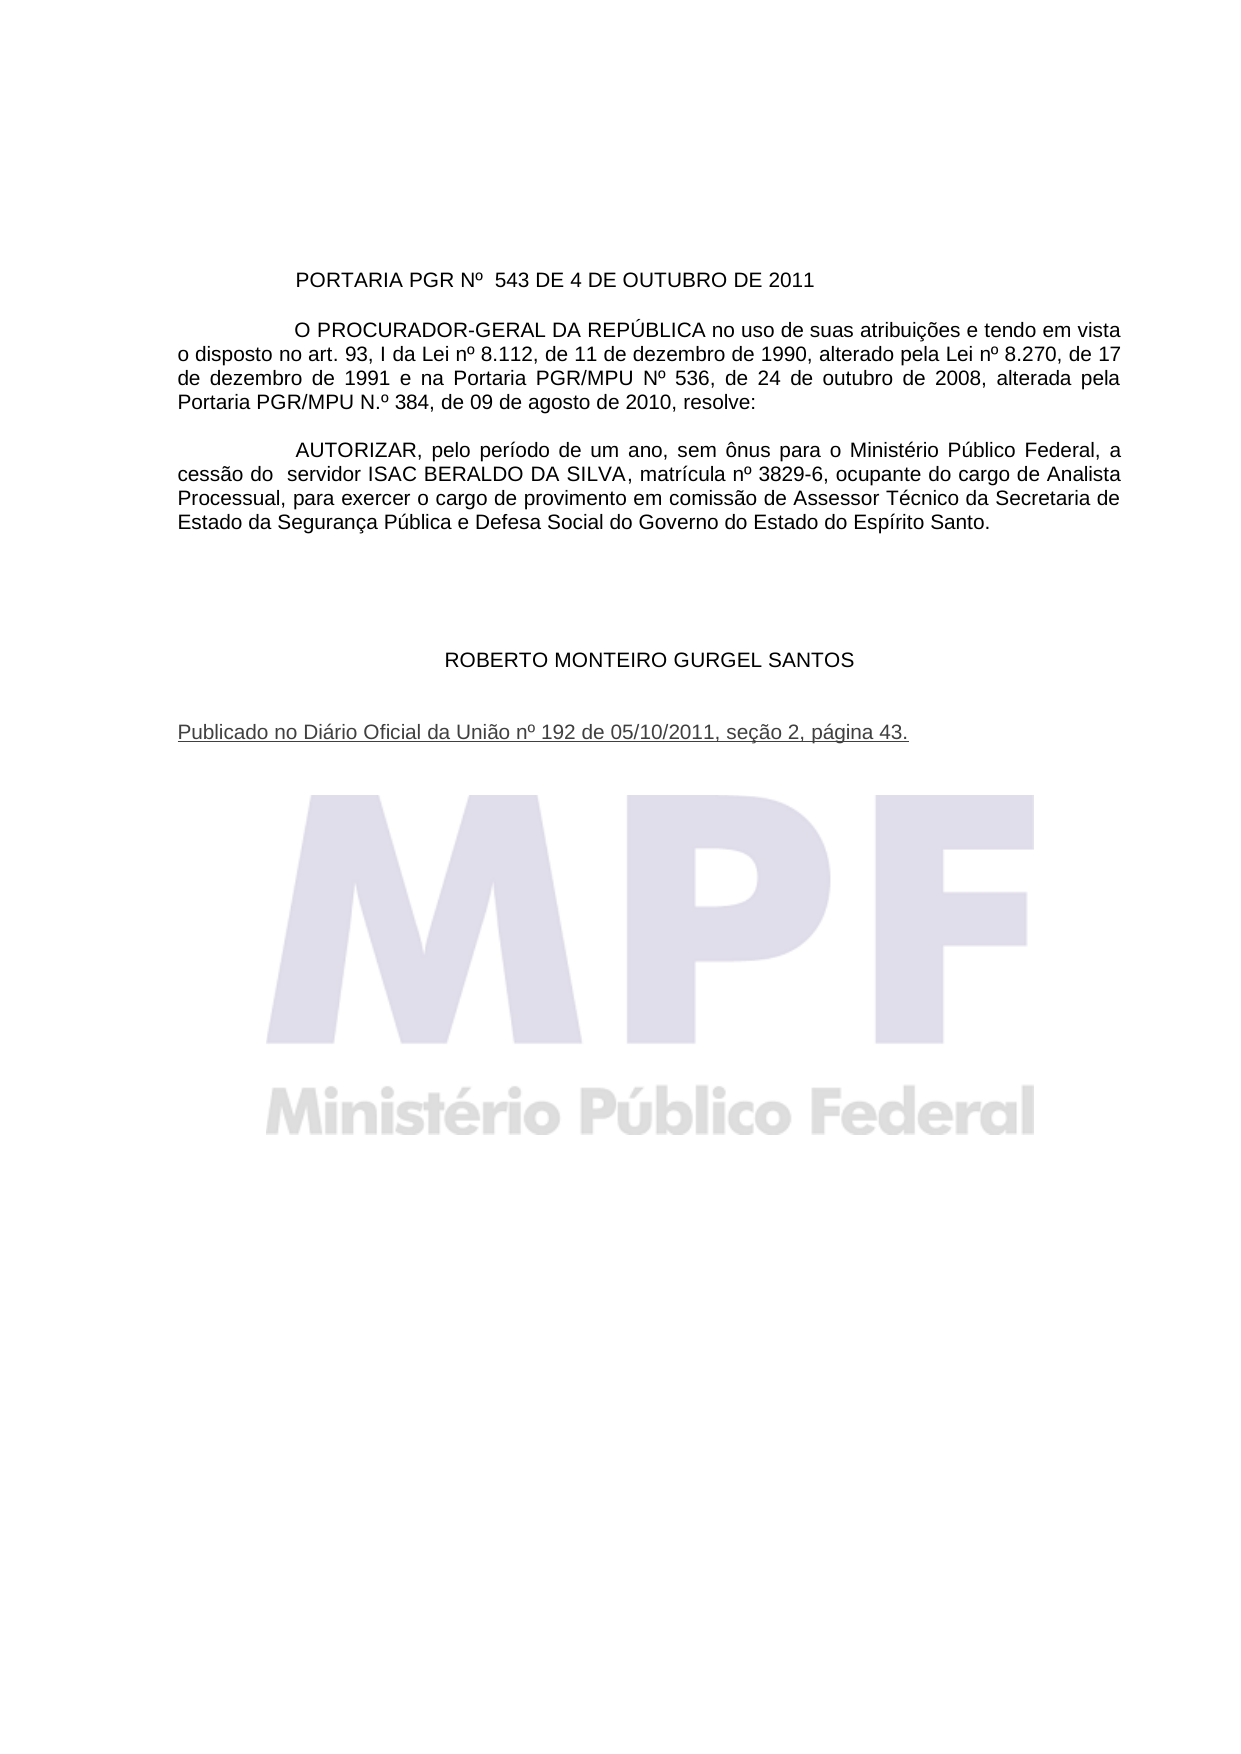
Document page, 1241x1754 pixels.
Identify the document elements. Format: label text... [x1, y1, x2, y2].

picture [266, 795, 1034, 1136]
text O PROCURADOR-GERAL DA REPÚBLICA no uso de suas atribuições e tendo em vista o disposto no art. 93, I da Lei nº 8.112, de 11 de dezembro de 1990, alterado pela Lei nº 8.270, de 17 de dezembro de 1991 e na Portaria PGR/MPU Nº 536, de 24 de outubro de 2008, alterada pela Portaria PGR/MPU N.º 384, de 09 de agosto de 2010, resolve: [177, 318, 1122, 414]
text PORTARIA PGR Nº 543 DE 4 DE OUTUBRO DE 2011 [177, 266, 1122, 293]
text Publicado no Diário Oficial da União nº 192 de 05/10/2011, seção 2, página 43. [177, 720, 1122, 744]
text ROBERTO MONTEIRO GURGEL SANTOS [177, 648, 1122, 672]
text AUTORIZAR, pelo período de um ano, sem ônus para o Ministério Público Federal, a cessão do servidor ISAC BERALDO DA SILVA, matrícula nº 3829-6, ocupante do cargo de Analista Processual, para exercer o cargo de provimento em comissão de Assessor Técnico da Secretaria de Estado da Segurança Pública e Defesa Social do Governo do Estado do Espírito Santo. [177, 438, 1122, 534]
